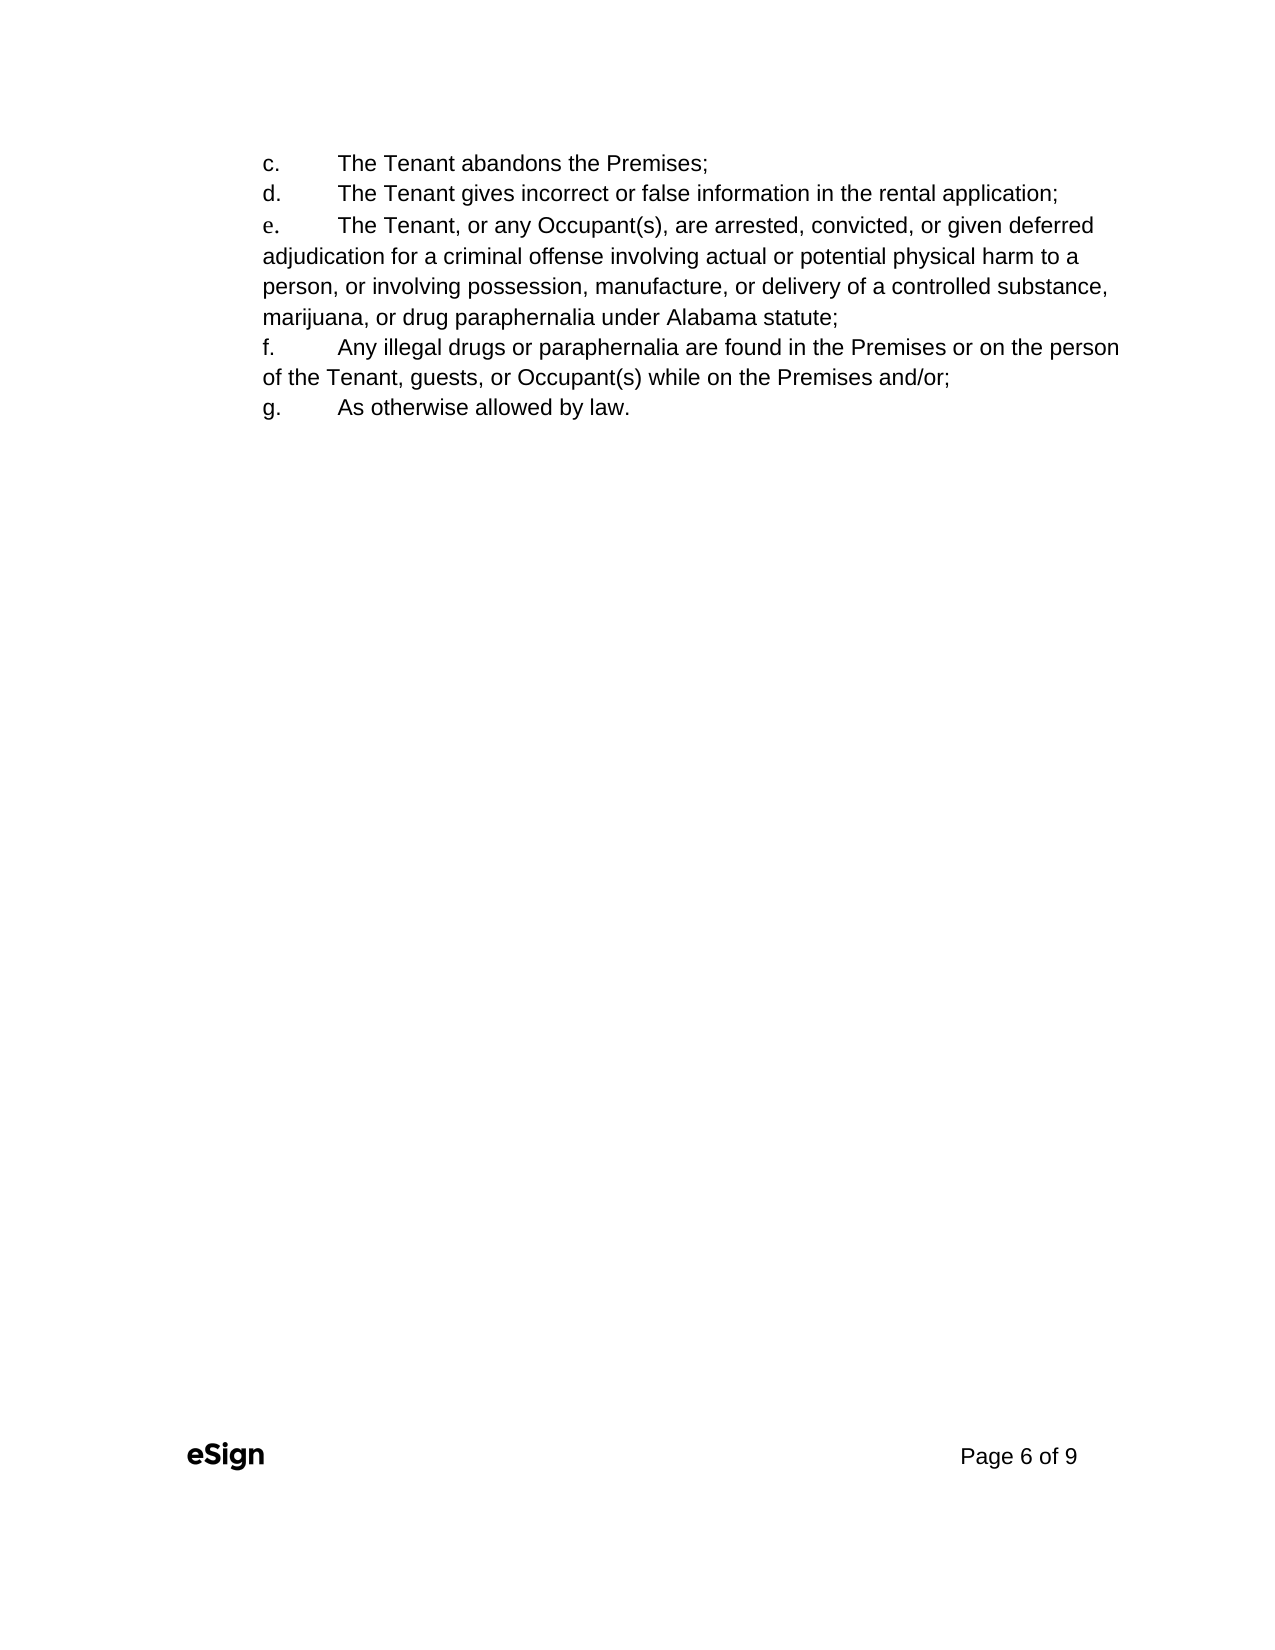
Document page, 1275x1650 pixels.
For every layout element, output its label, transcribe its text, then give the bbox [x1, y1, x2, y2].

list The Tenant gives incorrect or false information in the rental application; [262, 180, 1125, 207]
list The Tenant, or any Occupant(s), are arrested, convicted, or given deferred adjudication for a criminal offense involving actual or potential physical harm to a person, or involving possession, manufacture, or delivery of a controlled substance, marijuana, or drug paraphernalia under Alabama statute; [262, 210, 1125, 330]
list The Tenant abandons the Premises; [262, 150, 1125, 176]
list Any illegal drugs or paraphernalia are found in the Premises or on the person of the Tenant, guests, or Occupant(s) while on the Premises and/or; [262, 334, 1125, 390]
list As otherwise allowed by law. [262, 394, 1125, 420]
